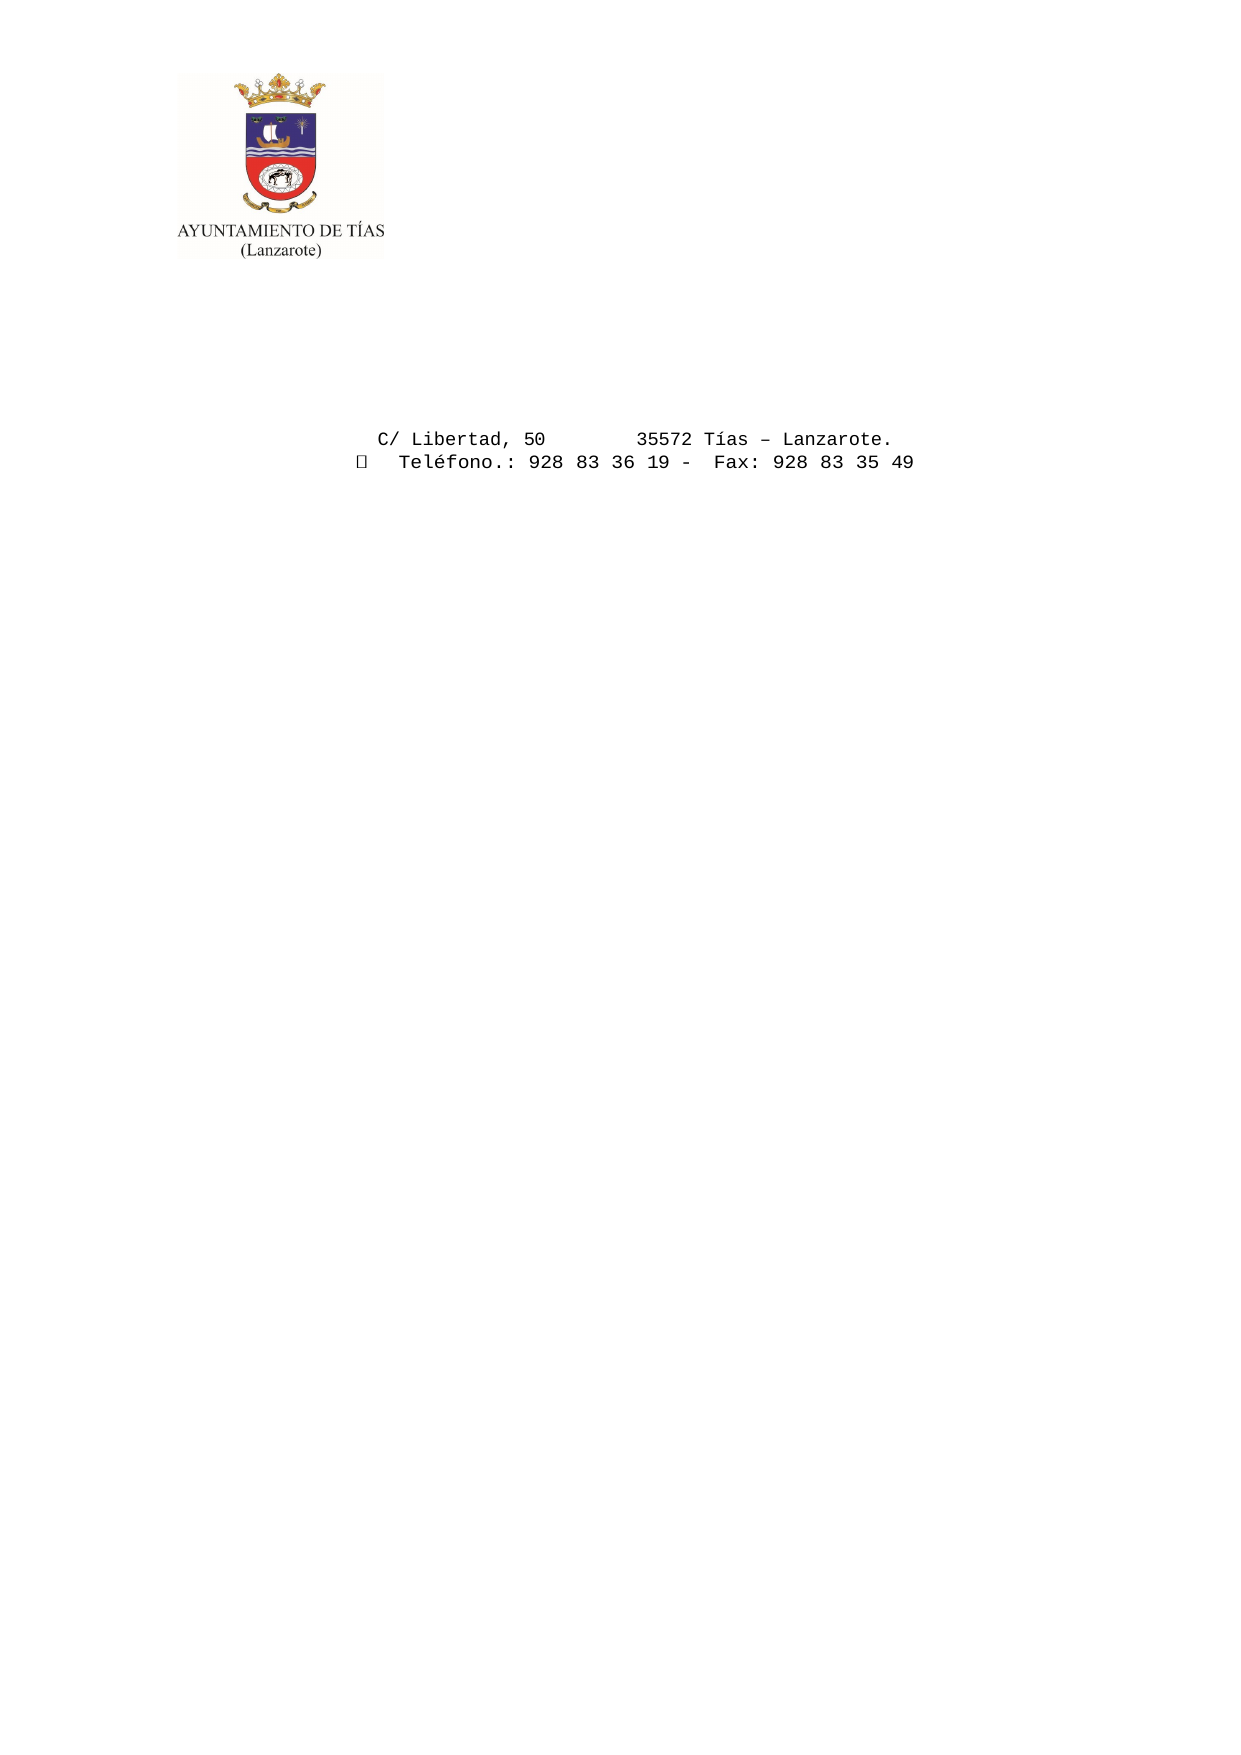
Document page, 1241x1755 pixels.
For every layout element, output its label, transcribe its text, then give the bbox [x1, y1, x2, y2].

text 🕿 Teléfono.: 928 83 36 19 - Fax: 928 83 35 49 [162, 451, 1108, 474]
text C/ Libertad, 50 35572 Tías – Lanzarote. [162, 430, 1108, 451]
